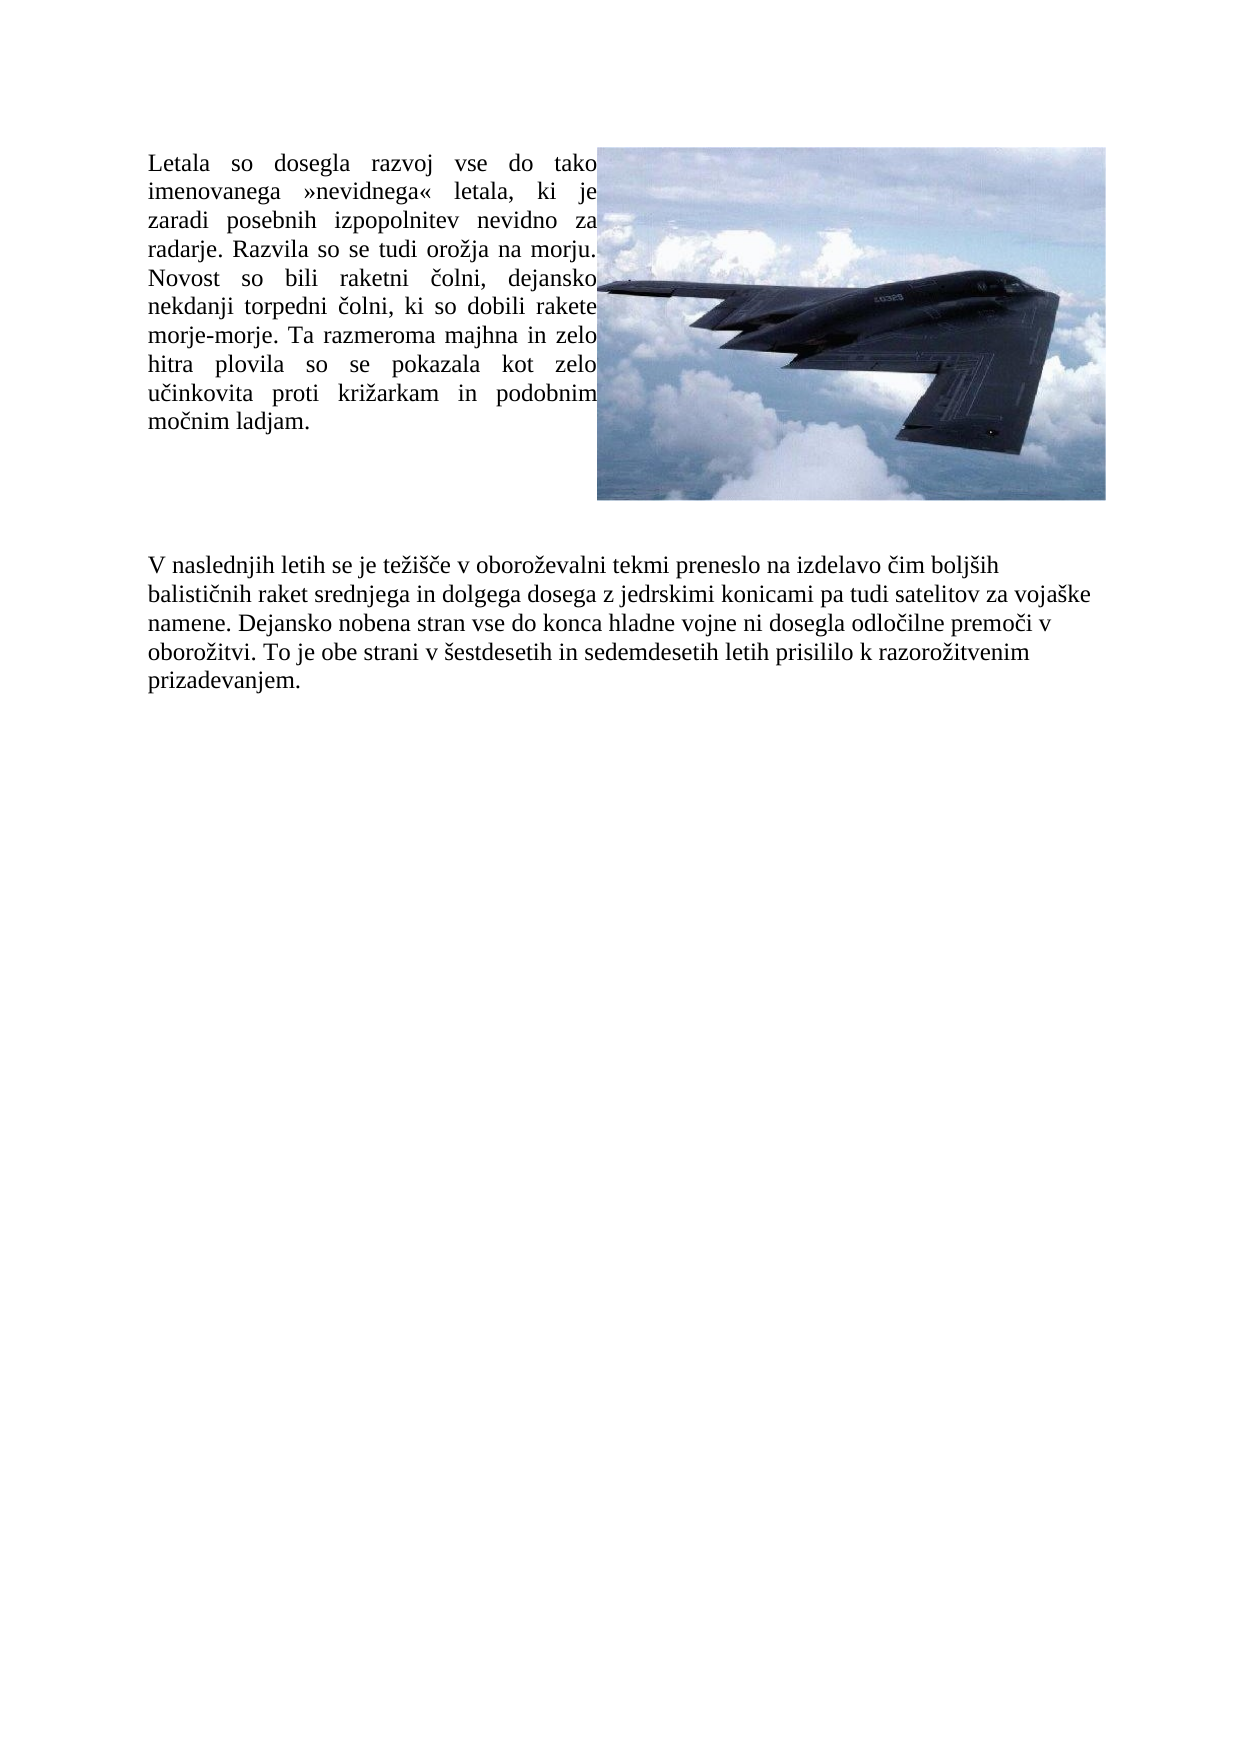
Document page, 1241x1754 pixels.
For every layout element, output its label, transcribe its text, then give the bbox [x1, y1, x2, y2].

text Letala so dosegla razvoj vse do tako imenovanega »nevidnega« letala, ki je zaradi posebnih izpopolnitev nevidno za radarje. Razvila so se tudi orožja na morju. Novost so bili raketni čolni, dejansko nekdanji torpedni čolni, ki so dobili rakete morje-morje. Ta razmeroma majhna in zelo hitra plovila so se pokazala kot zelo učinkovita proti križarkam in podobnim močnim ladjam. [148, 148, 597, 435]
picture [597, 147, 1106, 501]
text V naslednjih letih se je težišče v oboroževalni tekmi preneslo na izdelavo čim boljših balističnih raket srednjega in dolgega dosega z jedrskimi konicami pa tudi satelitov za vojaške namene. Dejansko nobena stran vse do konca hladne vojne ni dosegla odločilne premoči v oborožitvi. To je obe strani v šestdesetih in sedemdesetih letih prisililo k razorožitvenim prizadevanjem. [148, 551, 1093, 694]
